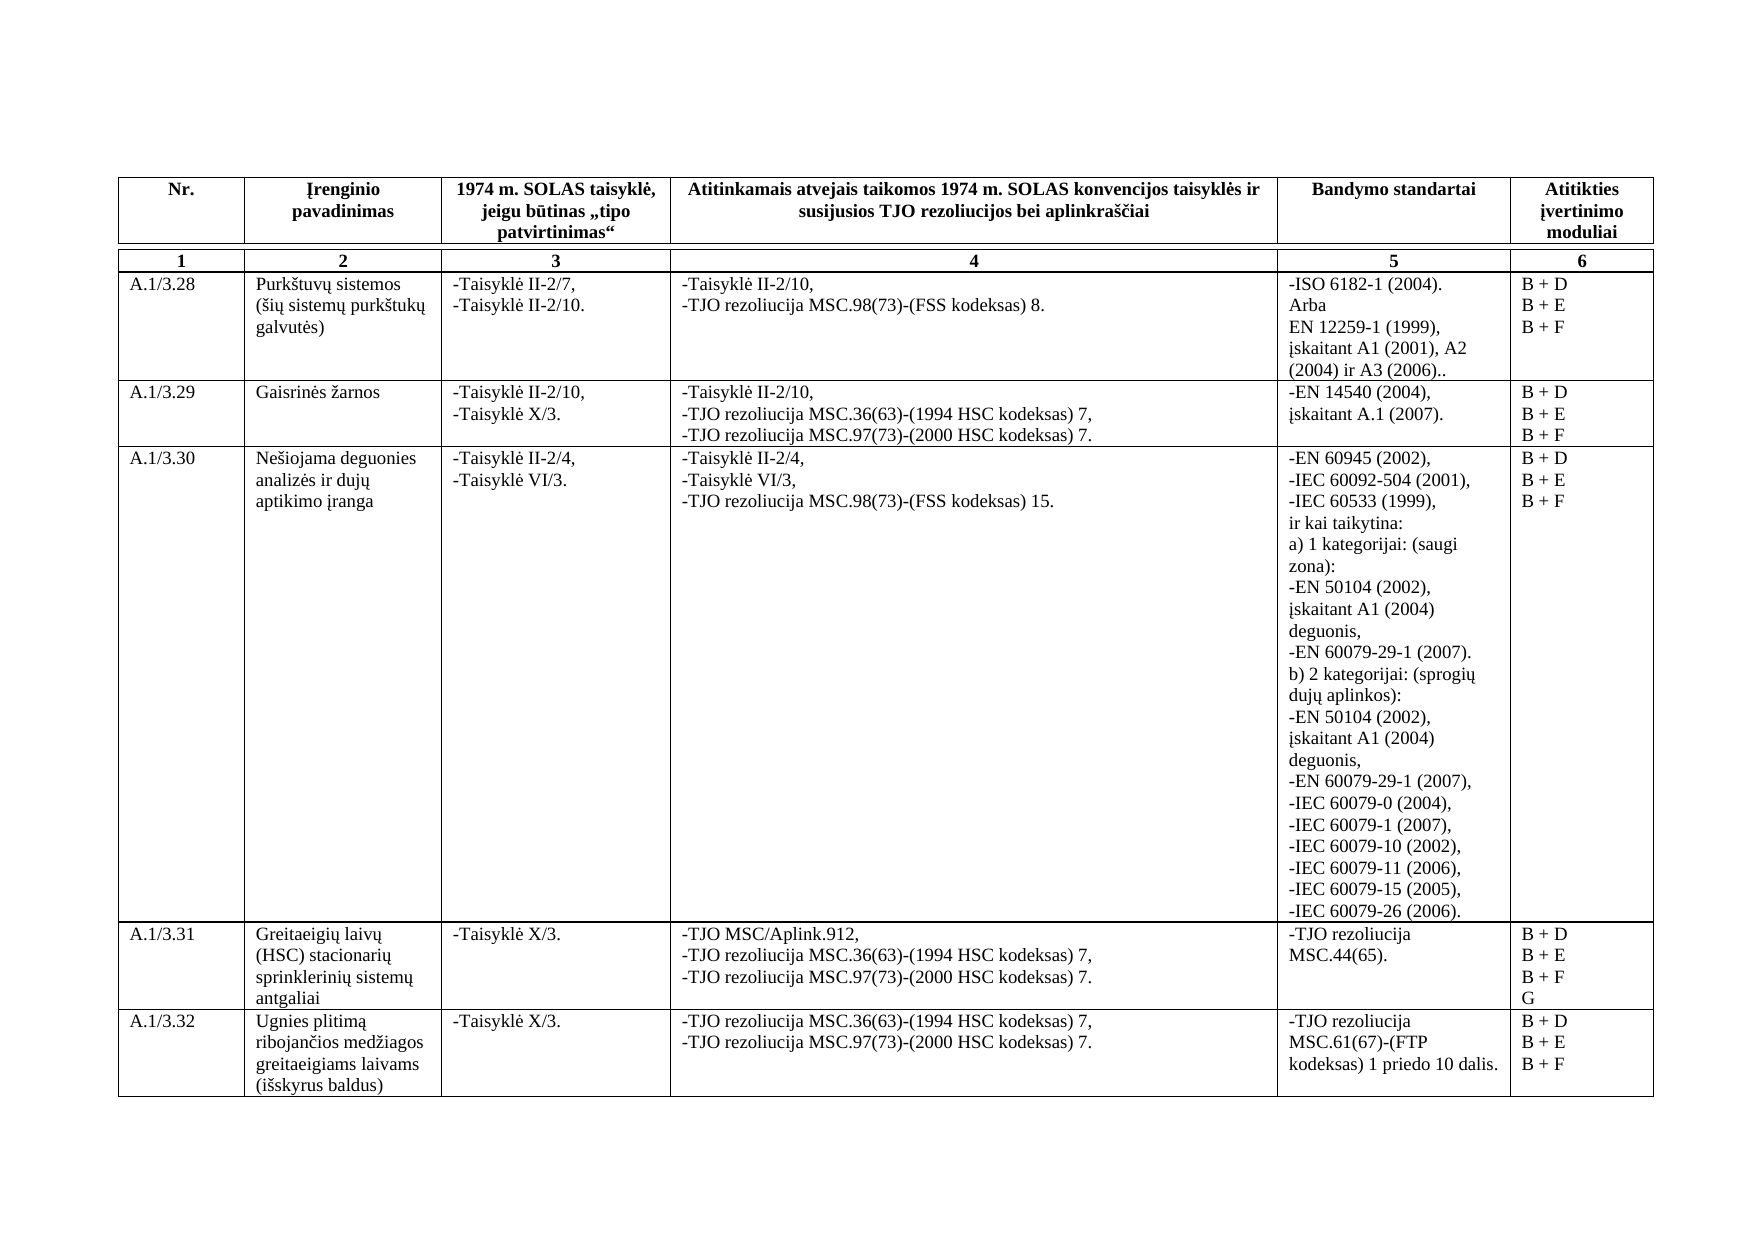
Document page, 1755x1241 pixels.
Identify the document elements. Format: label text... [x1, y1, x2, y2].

table_cell A.1/3.32 [119, 1010, 244, 1096]
table_cell 6 [1511, 250, 1653, 271]
table_cell Nešiojama deguonies analizės ir dujų aptikimo įranga [245, 447, 441, 921]
table_cell [244, 244, 441, 249]
table_cell -TJO rezoliucija MSC.44(65). [1278, 923, 1510, 1009]
table_cell -Taisyklė II-2/7, -Taisyklė II-2/10. [442, 273, 670, 380]
table_header Įrenginio pavadinimas [245, 178, 441, 243]
table_cell 4 [671, 250, 1277, 271]
table_cell [118, 244, 244, 249]
table_cell [441, 244, 670, 249]
table_cell -EN 60945 (2002), -IEC 60092-504 (2001), -IEC 60533 (1999), ir kai taikytina: a) 1 kategorijai: (saugi zona): -EN 50104 (2002), įskaitant A1 (2004) deguonis, -EN 60079-29-1 (2007). b) 2 kategorijai: (sprogių dujų aplinkos): -EN 50104 (2002), įskaitant A1 (2004) deguonis, -EN 60079-29-1 (2007), -IEC 60079-0 (2004), -IEC 60079-1 (2007), -IEC 60079-10 (2002), -IEC 60079-11 (2006), -IEC 60079-15 (2005), -IEC 60079-26 (2006). [1278, 447, 1510, 921]
table_header Bandymo standartai [1278, 178, 1510, 243]
table_cell -Taisyklė X/3. [442, 923, 670, 1009]
table_cell -Taisyklė X/3. [442, 1010, 670, 1096]
table_header Atitikties įvertinimo moduliai [1511, 178, 1653, 243]
table_cell -Taisyklė II-2/10, -Taisyklė X/3. [442, 381, 670, 446]
table_cell -Taisyklė II-2/4, -Taisyklė VI/3, -TJO rezoliucija MSC.98(73)-(FSS kodeksas) 15. [671, 447, 1277, 921]
table_cell -TJO MSC/Aplink.912, -TJO rezoliucija MSC.36(63)-(1994 HSC kodeksas) 7, -TJO rezoliucija MSC.97(73)-(2000 HSC kodeksas) 7. [671, 923, 1277, 1009]
table_cell Purkštuvų sistemos (šių sistemų purkštukų galvutės) [245, 273, 441, 380]
table_header Nr. [119, 178, 244, 243]
table_cell A.1/3.29 [119, 381, 244, 446]
table_cell 1 [119, 250, 244, 271]
table_cell A.1/3.31 [119, 923, 244, 1009]
table_cell B + D B + E B + F [1511, 273, 1653, 380]
table_cell -EN 14540 (2004), įskaitant A.1 (2007). [1278, 381, 1510, 446]
table_cell B + D B + E B + F G [1511, 923, 1653, 1009]
table_cell Greitaeigių laivų (HSC) stacionarių sprinklerinių sistemų antgaliai [245, 923, 441, 1009]
table_cell 2 [245, 250, 441, 271]
table_cell 5 [1278, 250, 1510, 271]
table_header 1974 m. SOLAS taisyklė, jeigu būtinas „tipo patvirtinimas“ [442, 178, 670, 243]
table_cell -Taisyklė II-2/4, -Taisyklė VI/3. [442, 447, 670, 921]
table_cell [1278, 244, 1510, 249]
table_cell B + D B + E B + F [1511, 1010, 1653, 1096]
table_cell [670, 244, 1277, 249]
table_cell 3 [442, 250, 670, 271]
table_cell -Taisyklė II-2/10, -TJO rezoliucija MSC.36(63)-(1994 HSC kodeksas) 7, -TJO rezoliucija MSC.97(73)-(2000 HSC kodeksas) 7. [671, 381, 1277, 446]
table_cell Ugnies plitimą ribojančios medžiagos greitaeigiams laivams (išskyrus baldus) [245, 1010, 441, 1096]
table_cell -TJO rezoliucija MSC.61(67)-(FTP kodeksas) 1 priedo 10 dalis. [1278, 1010, 1510, 1096]
table_cell A.1/3.30 [119, 447, 244, 921]
table_cell -Taisyklė II-2/10, -TJO rezoliucija MSC.98(73)-(FSS kodeksas) 8. [671, 273, 1277, 380]
table_header Atitinkamais atvejais taikomos 1974 m. SOLAS konvencijos taisyklės ir susijusios TJO rezoliucijos bei aplinkraščiai [671, 178, 1277, 243]
table_cell [1510, 244, 1653, 249]
table_cell Gaisrinės žarnos [245, 381, 441, 446]
table_cell B + D B + E B + F [1511, 447, 1653, 921]
table_cell -TJO rezoliucija MSC.36(63)-(1994 HSC kodeksas) 7, -TJO rezoliucija MSC.97(73)-(2000 HSC kodeksas) 7. [671, 1010, 1277, 1096]
table_cell -ISO 6182-1 (2004). Arba EN 12259-1 (1999), įskaitant A1 (2001), A2 (2004) ir A3 (2006).. [1278, 273, 1510, 380]
table_cell A.1/3.28 [119, 273, 244, 380]
table_cell B + D B + E B + F [1511, 381, 1653, 446]
